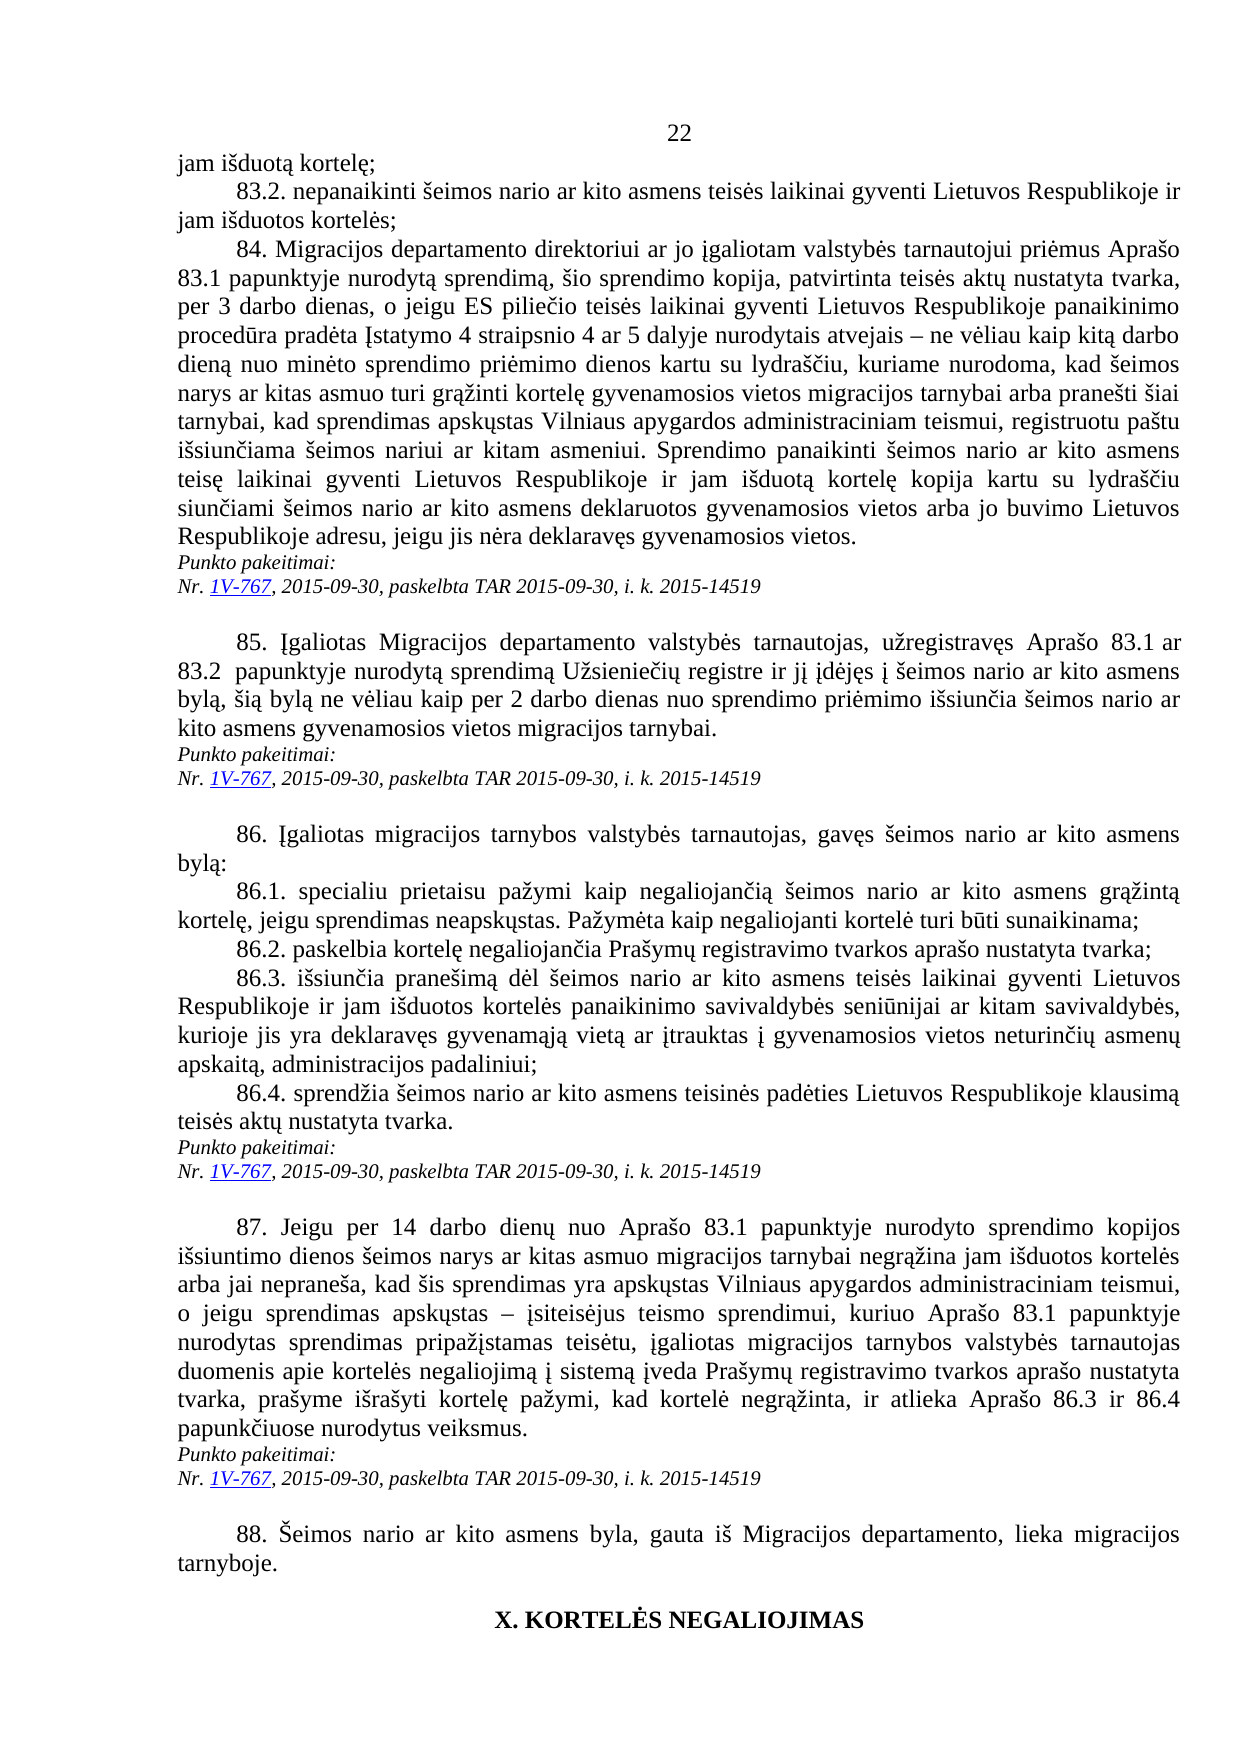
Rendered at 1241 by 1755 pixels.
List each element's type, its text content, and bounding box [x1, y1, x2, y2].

text Punkto pakeitimai: [177, 550, 1181, 574]
text Nr. 1V-767, 2015-09-30, paskelbta TAR 2015-09-30, i. k. 2015-14519 [177, 766, 1181, 790]
text Punkto pakeitimai: [177, 742, 1181, 766]
text Nr. 1V-767, 2015-09-30, paskelbta TAR 2015-09-30, i. k. 2015-14519 [177, 1159, 1181, 1183]
text 87. Jeigu per 14 darbo dienų nuo Aprašo 83.1 papunktyje nurodyto sprendimo kopijos išsiuntimo dienos šeimos narys ar kitas asmuo migracijos tarnybai negrąžina jam išduotos kortelės arba jai nepraneša, kad šis sprendimas yra apskųstas Vilniaus apygardos administraciniam teismui, o jeigu sprendimas apskųstas – įsiteisėjus teismo sprendimui, kuriuo Aprašo 83.1 papunktyje nurodytas sprendimas pripažįstamas teisėtu, įgaliotas migracijos tarnybos valstybės tarnautojas duomenis apie kortelės negaliojimą į sistemą įveda Prašymų registravimo tvarkos aprašo nustatyta tvarka, prašyme išrašyti kortelę pažymi, kad kortelė negrąžinta, ir atlieka Aprašo 86.3 ir 86.4 papunkčiuose nurodytus veiksmus. [177, 1212, 1181, 1442]
text 86.1. specialiu prietaisu pažymi kaip negaliojančią šeimos nario ar kito asmens grąžintą kortelę, jeigu sprendimas neapskųstas. Pažymėta kaip negaliojanti kortelė turi būti sunaikinama; [177, 876, 1181, 934]
text 86.2. paskelbia kortelę negaliojančia Prašymų registravimo tvarkos aprašo nustatyta tvarka; [177, 934, 1181, 963]
text jam išduotą kortelę; [177, 148, 1181, 176]
text 88. Šeimos nario ar kito asmens byla, gauta iš Migracijos departamento, lieka migracijos tarnyboje. [177, 1519, 1181, 1576]
text 86.4. sprendžia šeimos nario ar kito asmens teisinės padėties Lietuvos Respublikoje klausimą teisės aktų nustatyta tvarka. [177, 1078, 1181, 1135]
text 86.3. išsiunčia pranešimą dėl šeimos nario ar kito asmens teisės laikinai gyventi Lietuvos Respublikoje ir jam išduotos kortelės panaikinimo savivaldybės seniūnijai ar kitam savivaldybės, kurioje jis yra deklaravęs gyvenamąją vietą ar įtrauktas į gyvenamosios vietos neturinčių asmenų apskaitą, administracijos padaliniui; [177, 963, 1181, 1078]
text 83.2. nepanaikinti šeimos nario ar kito asmens teisės laikinai gyventi Lietuvos Respublikoje ir jam išduotos kortelės; [177, 176, 1181, 234]
text X. KORTELĖS NEGALIOJIMAS [177, 1605, 1181, 1634]
text Punkto pakeitimai: [177, 1442, 1181, 1466]
text Nr. 1V-767, 2015-09-30, paskelbta TAR 2015-09-30, i. k. 2015-14519 [177, 574, 1181, 598]
text 84. Migracijos departamento direktoriui ar jo įgaliotam valstybės tarnautojui priėmus Aprašo 83.1 papunktyje nurodytą sprendimą, šio sprendimo kopija, patvirtinta teisės aktų nustatyta tvarka, per 3 darbo dienas, o jeigu ES piliečio teisės laikinai gyventi Lietuvos Respublikoje panaikinimo procedūra pradėta Įstatymo 4 straipsnio 4 ar 5 dalyje nurodytais atvejais – ne vėliau kaip kitą darbo dieną nuo minėto sprendimo priėmimo dienos kartu su lydraščiu, kuriame nurodoma, kad šeimos narys ar kitas asmuo turi grąžinti kortelę gyvenamosios vietos migracijos tarnybai arba pranešti šiai tarnybai, kad sprendimas apskųstas Vilniaus apygardos administraciniam teismui, registruotu paštu išsiunčiama šeimos nariui ar kitam asmeniui. Sprendimo panaikinti šeimos nario ar kito asmens teisę laikinai gyventi Lietuvos Respublikoje ir jam išduotą kortelę kopija kartu su lydraščiu siunčiami šeimos nario ar kito asmens deklaruotos gyvenamosios vietos arba jo buvimo Lietuvos Respublikoje adresu, jeigu jis nėra deklaravęs gyvenamosios vietos. [177, 234, 1181, 550]
text Nr. 1V-767, 2015-09-30, paskelbta TAR 2015-09-30, i. k. 2015-14519 [177, 1466, 1181, 1490]
text 86. Įgaliotas migracijos tarnybos valstybės tarnautojas, gavęs šeimos nario ar kito asmens bylą: [177, 819, 1181, 876]
text 85. Įgaliotas Migracijos departamento valstybės tarnautojas, užregistravęs Aprašo 83.1 ar 83.2 papunktyje nurodytą sprendimą Užsieniečių registre ir jį įdėjęs į šeimos nario ar kito asmens bylą, šią bylą ne vėliau kaip per 2 darbo dienas nuo sprendimo priėmimo išsiunčia šeimos nario ar kito asmens gyvenamosios vietos migracijos tarnybai. [177, 627, 1181, 742]
text Punkto pakeitimai: [177, 1135, 1181, 1159]
